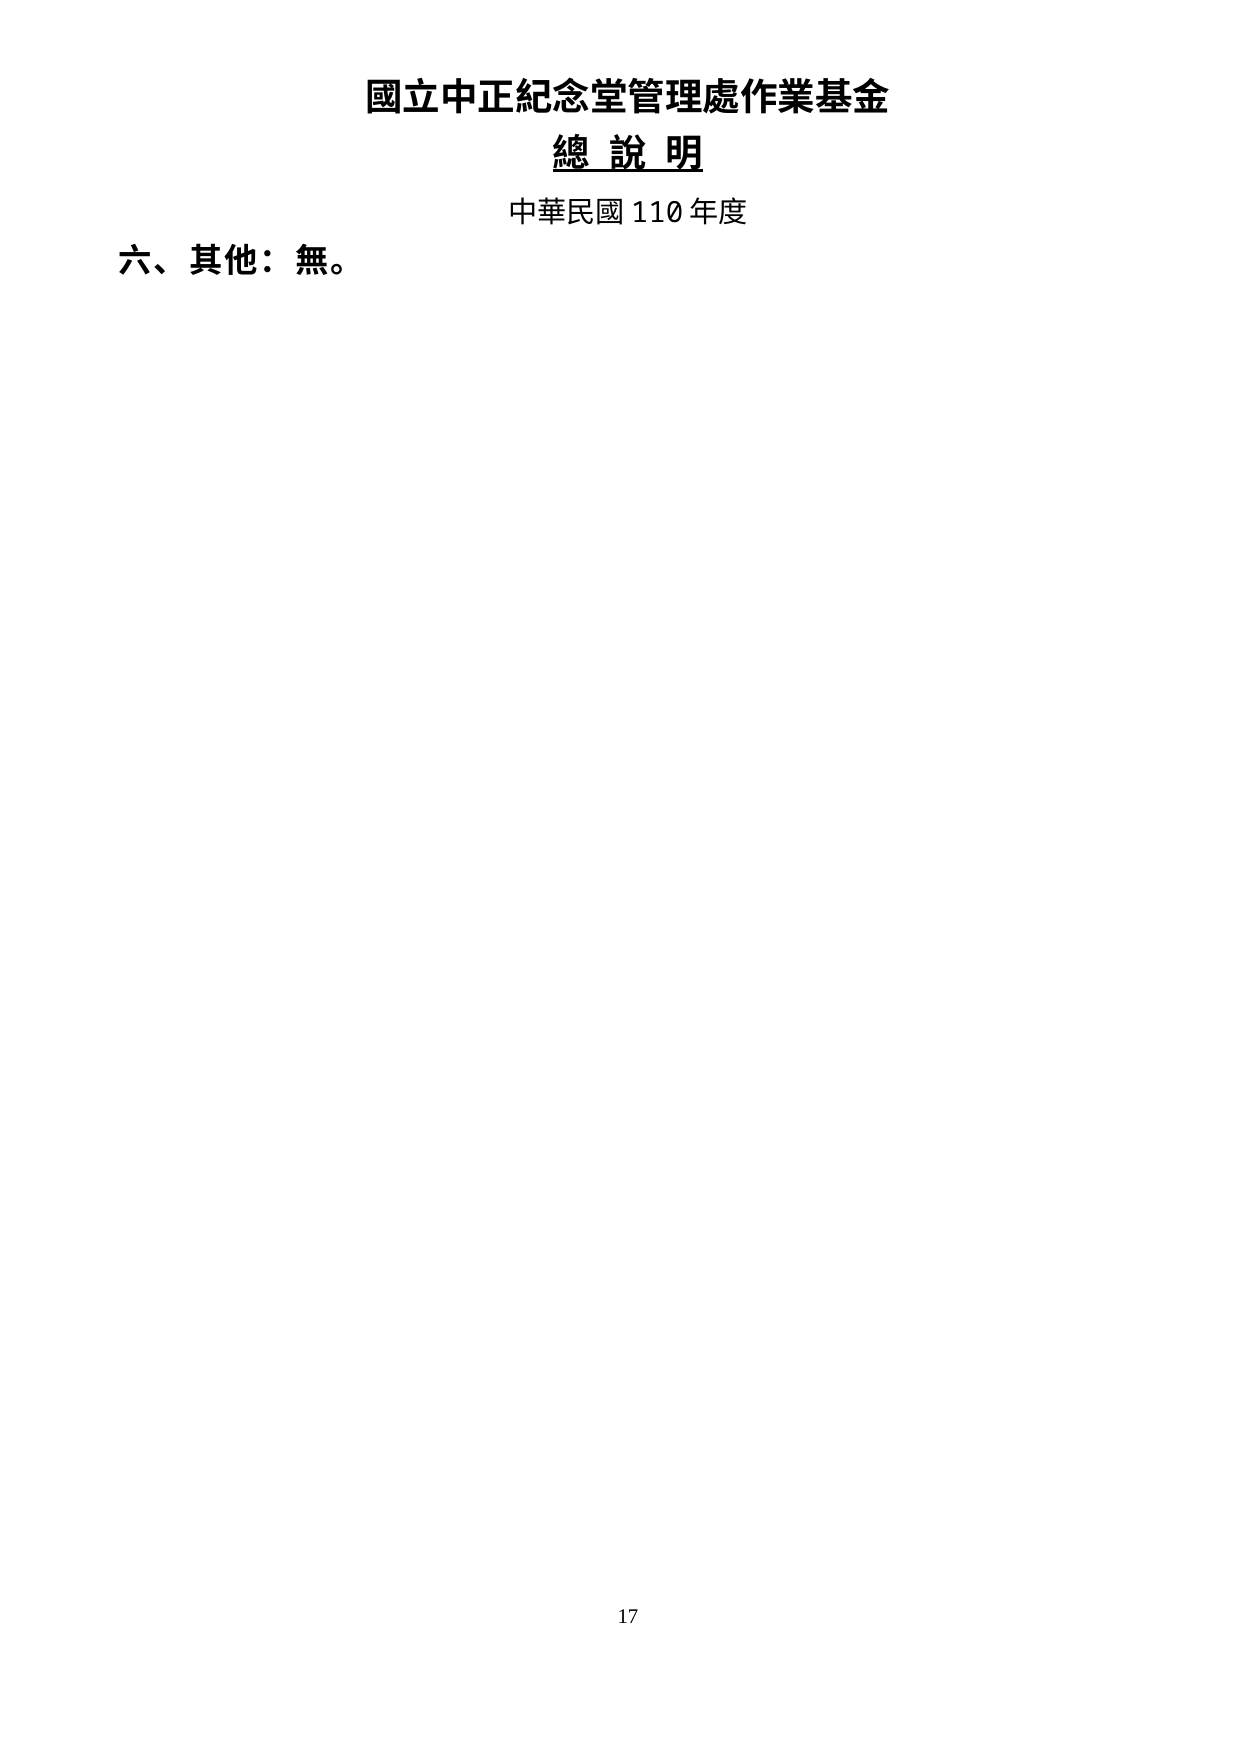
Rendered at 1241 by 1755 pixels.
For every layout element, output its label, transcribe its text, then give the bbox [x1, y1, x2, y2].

text 六、其他：無。 [118, 234, 1137, 282]
